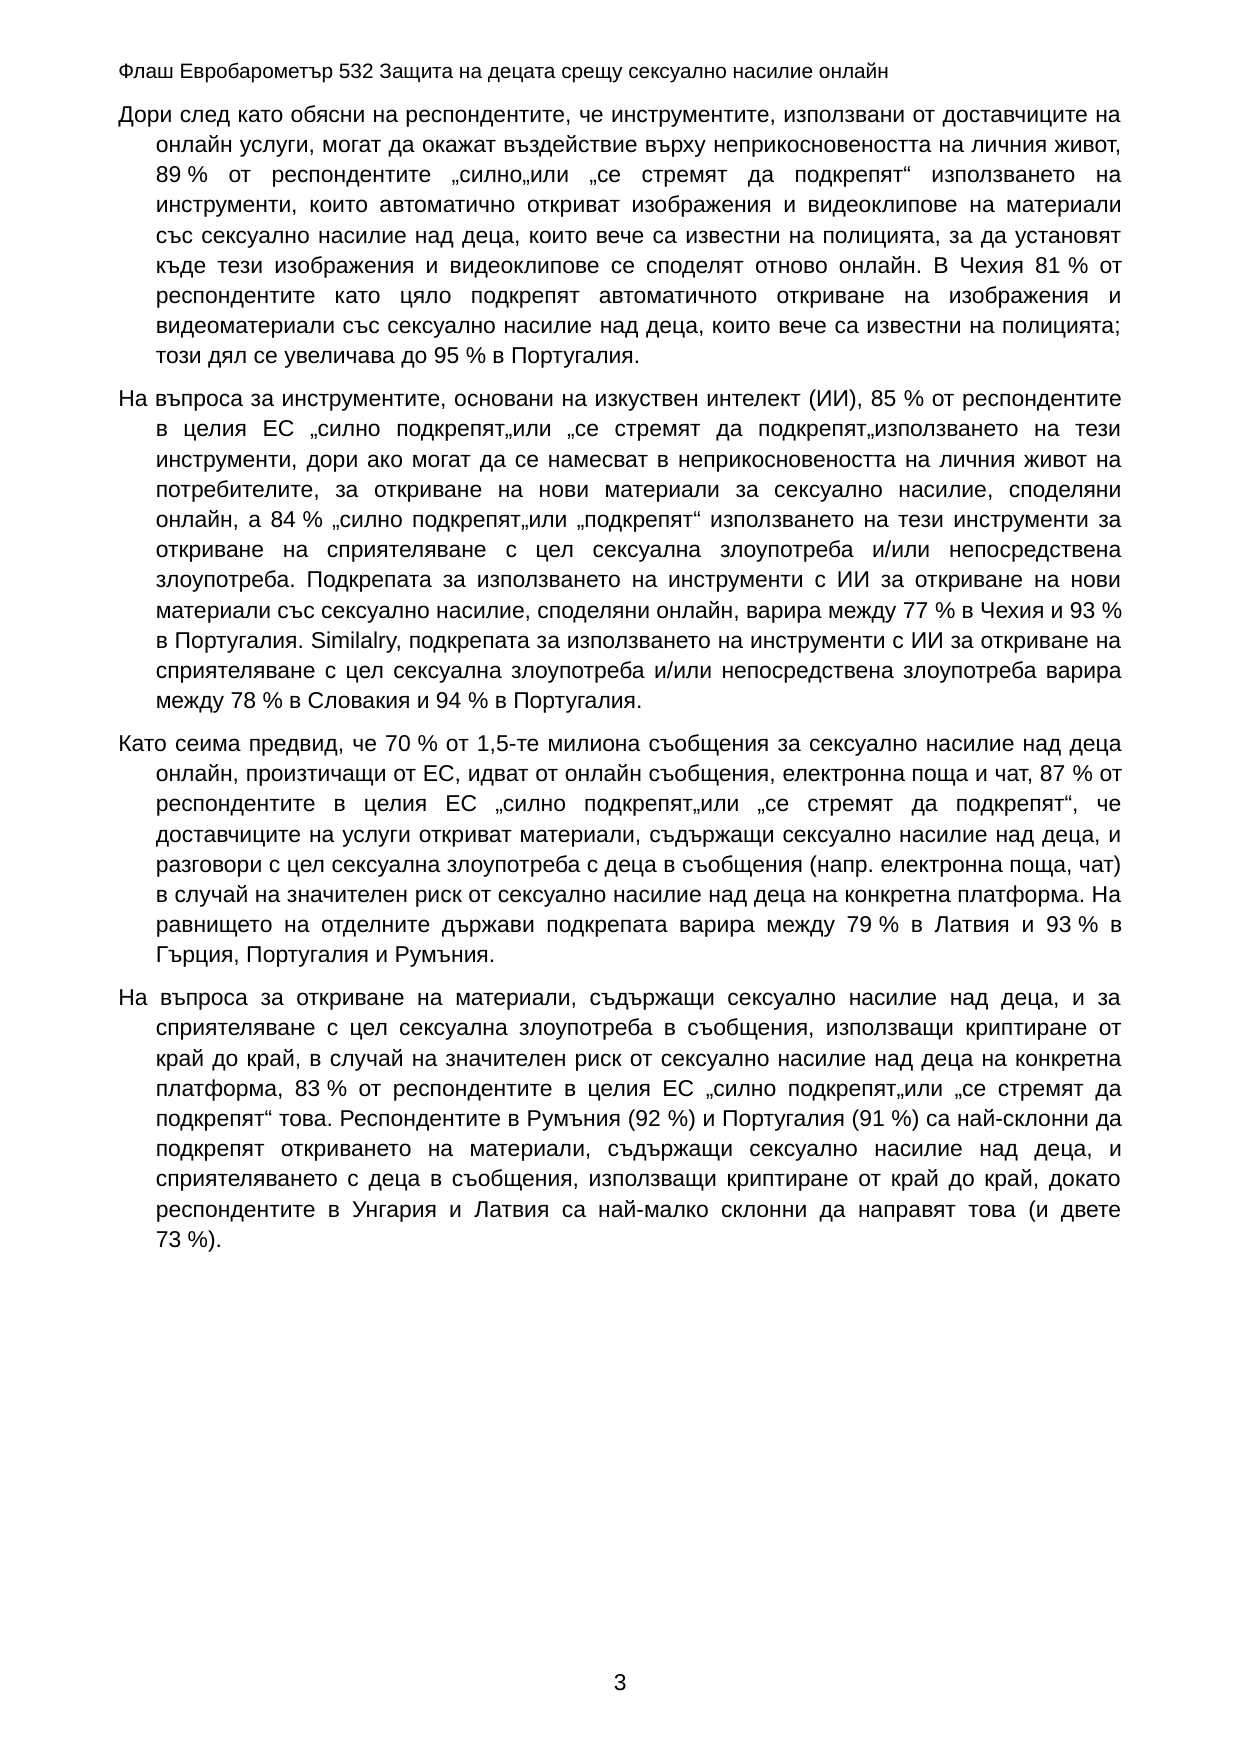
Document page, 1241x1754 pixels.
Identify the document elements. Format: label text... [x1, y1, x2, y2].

list На въпроса за откриване на материали, съдържащи сексуално насилие над деца, и за сприятеляване с цел сексуална злоупотреба в съобщения, използващи криптиране от край до край, в случай на значителен риск от сексуално насилие над деца на конкретна платформа, 83 % от респондентите в целия ЕС „силно подкрепят„или „се стремят да подкрепят“ това. Респондентите в Румъния (92 %) и Португалия (91 %) са най-склонни да подкрепят откриването на материали, съдържащи сексуално насилие над деца, и сприятеляването с деца в съобщения, използващи криптиране от край до край, докато респондентите в Унгария и Латвия са най-малко склонни да направят това (и двете 73 %). [118, 984, 1122, 1252]
list На въпроса за инструментите, основани на изкуствен интелект (ИИ), 85 % от респондентите в целия ЕС „силно подкрепят„или „се стремят да подкрепят„използването на тези инструменти, дори ако могат да се намесват в неприкосновеността на личния живот на потребителите, за откриване на нови материали за сексуално насилие, споделяни онлайн, а 84 % „силно подкрепят„или „подкрепят“ използването на тези инструменти за откриване на сприятеляване с цел сексуална злоупотреба и/или непосредствена злоупотреба. Подкрепата за използването на инструменти с ИИ за откриване на нови материали със сексуално насилие, споделяни онлайн, варира между 77 % в Чехия и 93 % в Португалия. Similalry, подкрепата за използването на инструменти с ИИ за откриване на сприятеляване с цел сексуална злоупотреба и/или непосредствена злоупотреба варира между 78 % в Словакия и 94 % в Португалия. [118, 385, 1122, 713]
list Като сеима предвид, че 70 % от 1,5-те милиона съобщения за сексуално насилие над деца онлайн, произтичащи от ЕС, идват от онлайн съобщения, електронна поща и чат, 87 % от респондентите в целия ЕС „силно подкрепят„или „се стремят да подкрепят“, че доставчиците на услуги откриват материали, съдържащи сексуално насилие над деца, и разговори с цел сексуална злоупотреба с деца в съобщения (напр. електронна поща, чат) в случай на значителен риск от сексуално насилие над деца на конкретна платформа. На равнището на отделните държави подкрепата варира между 79 % в Латвия и 93 % в Гърция, Португалия и Румъния. [118, 730, 1122, 968]
list Дори след като обясни на респондентите, че инструментите, използвани от доставчиците на онлайн услуги, могат да окажат въздействие върху неприкосновеността на личния живот, 89 % от респондентите „силно„или „се стремят да подкрепят“ използването на инструменти, които автоматично откриват изображения и видеоклипове на материали със сексуално насилие над деца, които вече са известни на полицията, за да установят къде тези изображения и видеоклипове се споделят отново онлайн. В Чехия 81 % от респондентите като цяло подкрепят автоматичното откриване на изображения и видеоматериали със сексуално насилие над деца, които вече са известни на полицията; този дял се увеличава до 95 % в Португалия. [118, 101, 1122, 369]
